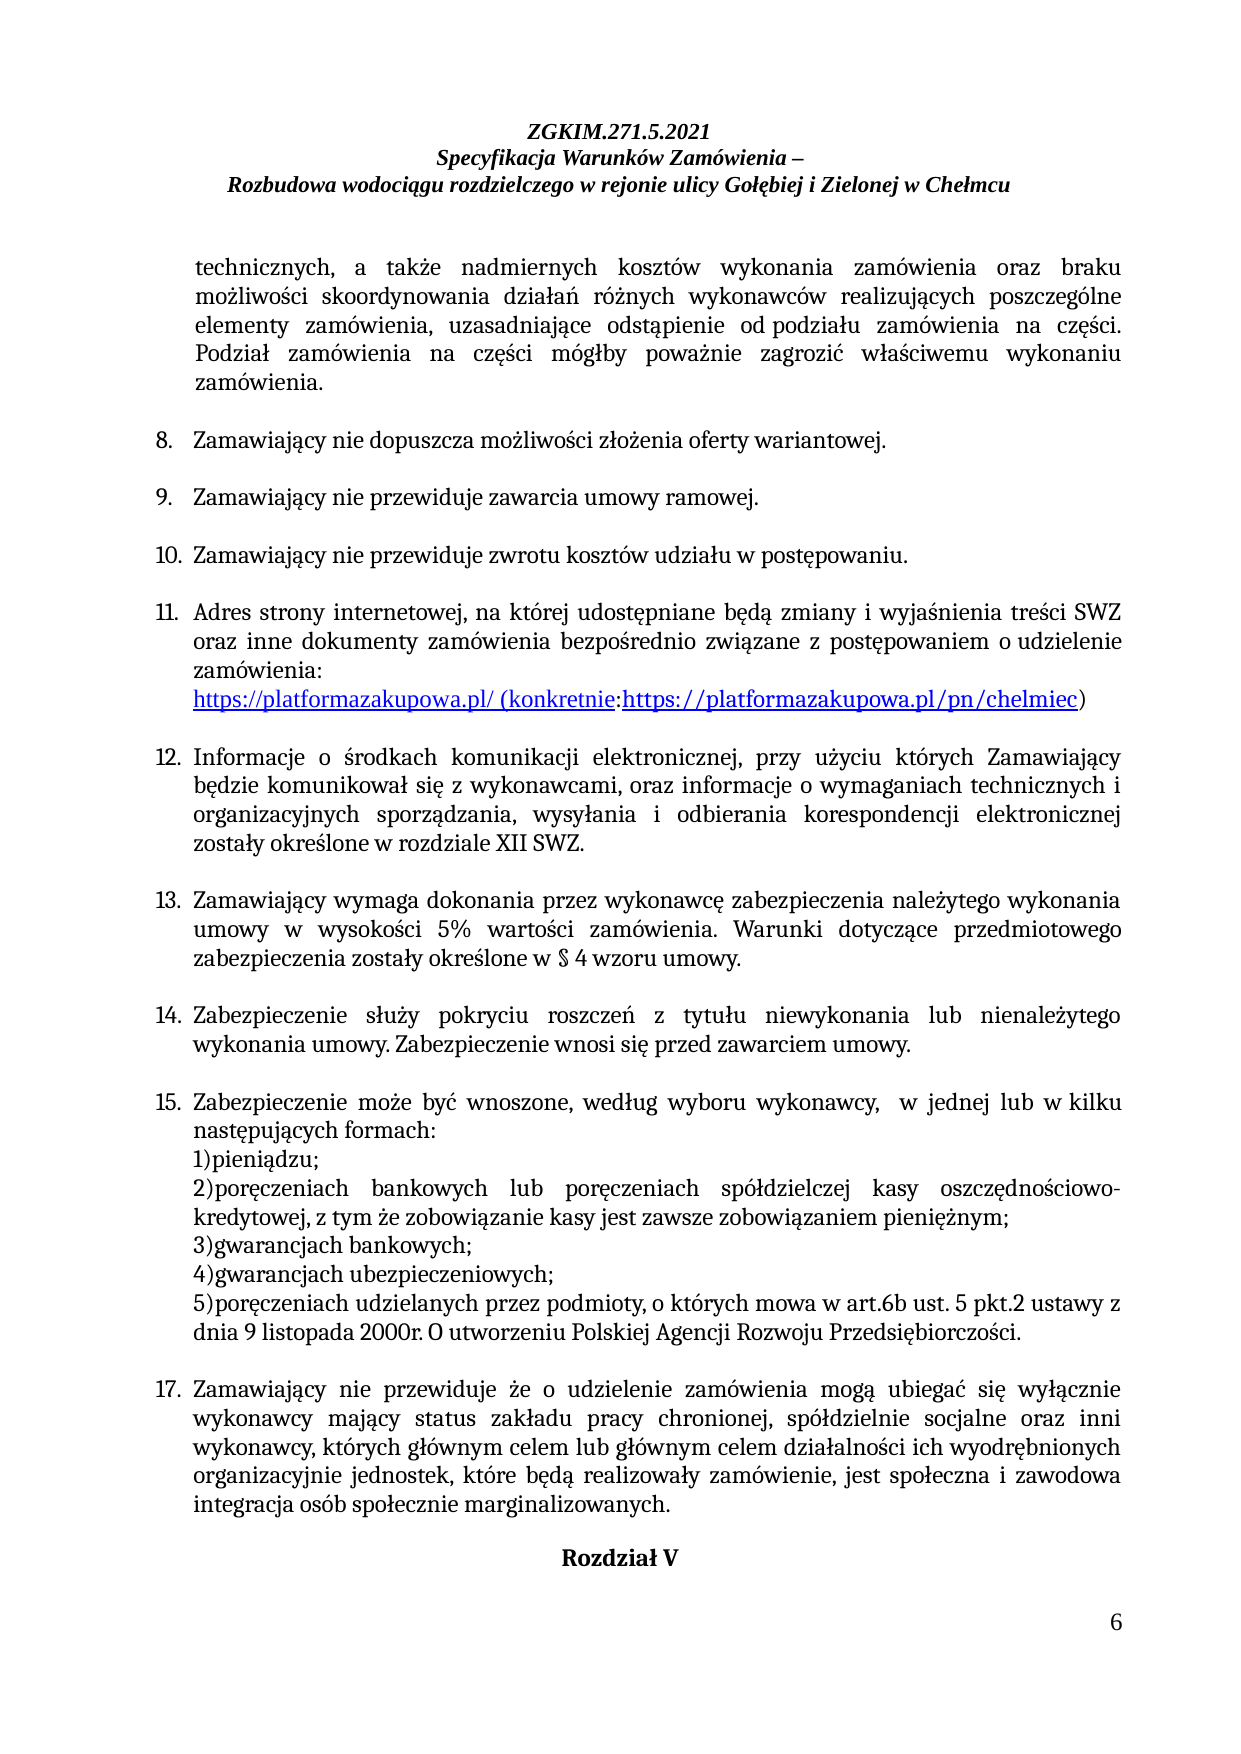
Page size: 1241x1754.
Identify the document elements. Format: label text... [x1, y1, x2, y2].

list Zamawiający wymaga dokonania przez wykonawcę zabezpieczenia należytego wykonania umowy w wysokości 5% wartości zamówienia. Warunki dotyczące przedmiotowego zabezpieczenia zostały określone w § 4 wzoru umowy. [156, 886, 1122, 973]
list 3)gwarancjach bankowych; [156, 1231, 1122, 1260]
list Zamawiający nie przewiduje zawarcia umowy ramowej. [156, 483, 1122, 512]
list 4)gwarancjach ubezpieczeniowych; [156, 1260, 1122, 1289]
list Zamawiający nie przewiduje zwrotu kosztów udziału w postępowaniu. [156, 541, 1122, 569]
text Rozdział V [118, 1544, 1122, 1573]
list Informacje o środkach komunikacji elektronicznej, przy użyciu których Zamawiający będzie komunikował się z wykonawcami, oraz informacje o wymaganiach technicznych i organizacyjnych sporządzania, wysyłania i odbierania korespondencji elektronicznej zostały określone w rozdziale XII SWZ. [156, 743, 1122, 858]
list 5)poręczeniach udzielanych przez podmioty, o których mowa w art.6b ust. 5 pkt.2 ustawy z dnia 9 listopada 2000r. O utworzeniu Polskiej Agencji Rozwoju Przedsiębiorczości. [156, 1289, 1122, 1346]
list 2)poręczeniach bankowych lub poręczeniach spółdzielczej kasy oszczędnościowo-kredytowej, z tym że zobowiązanie kasy jest zawsze zobowiązaniem pieniężnym; [156, 1174, 1122, 1231]
list 1)pieniądzu; [156, 1145, 1122, 1174]
list Zamawiający nie przewiduje że o udzielenie zamówienia mogą ubiegać się wyłącznie wykonawcy mający status zakładu pracy chronionej, spółdzielnie socjalne oraz inni wykonawcy, których głównym celem lub głównym celem działalności ich wyodrębnionych organizacyjnie jednostek, które będą realizowały zamówienie, jest społeczna i zawodowa integracja osób społecznie marginalizowanych. [156, 1375, 1122, 1519]
list Zabezpieczenie może być wnoszone, według wyboru wykonawcy, w jednej lub w kilku następujących formach: [156, 1088, 1122, 1145]
list https://platformazakupowa.pl/ (konkretnie:https://platformazakupowa.pl/pn/chelmiec) [156, 684, 1122, 714]
list Zabezpieczenie służy pokryciu roszczeń z tytułu niewykonania lub nienależytego wykonania umowy. Zabezpieczenie wnosi się przed zawarciem umowy. [156, 1001, 1122, 1059]
list Adres strony internetowej, na której udostępniane będą zmiany i wyjaśnienia treści SWZ oraz inne dokumenty zamówienia bezpośrednio związane z postępowaniem o udzielenie zamówienia: [156, 598, 1122, 684]
list Zamawiający nie dopuszcza możliwości złożenia oferty wariantowej. [156, 426, 1122, 454]
list technicznych, a także nadmiernych kosztów wykonania zamówienia oraz braku możliwości skoordynowania działań różnych wykonawców realizujących poszczególne elementy zamówienia, uzasadniające odstąpienie od podziału zamówienia na części. Podział zamówienia na części mógłby poważnie zagrozić właściwemu wykonaniu zamówienia. [159, 253, 1122, 397]
